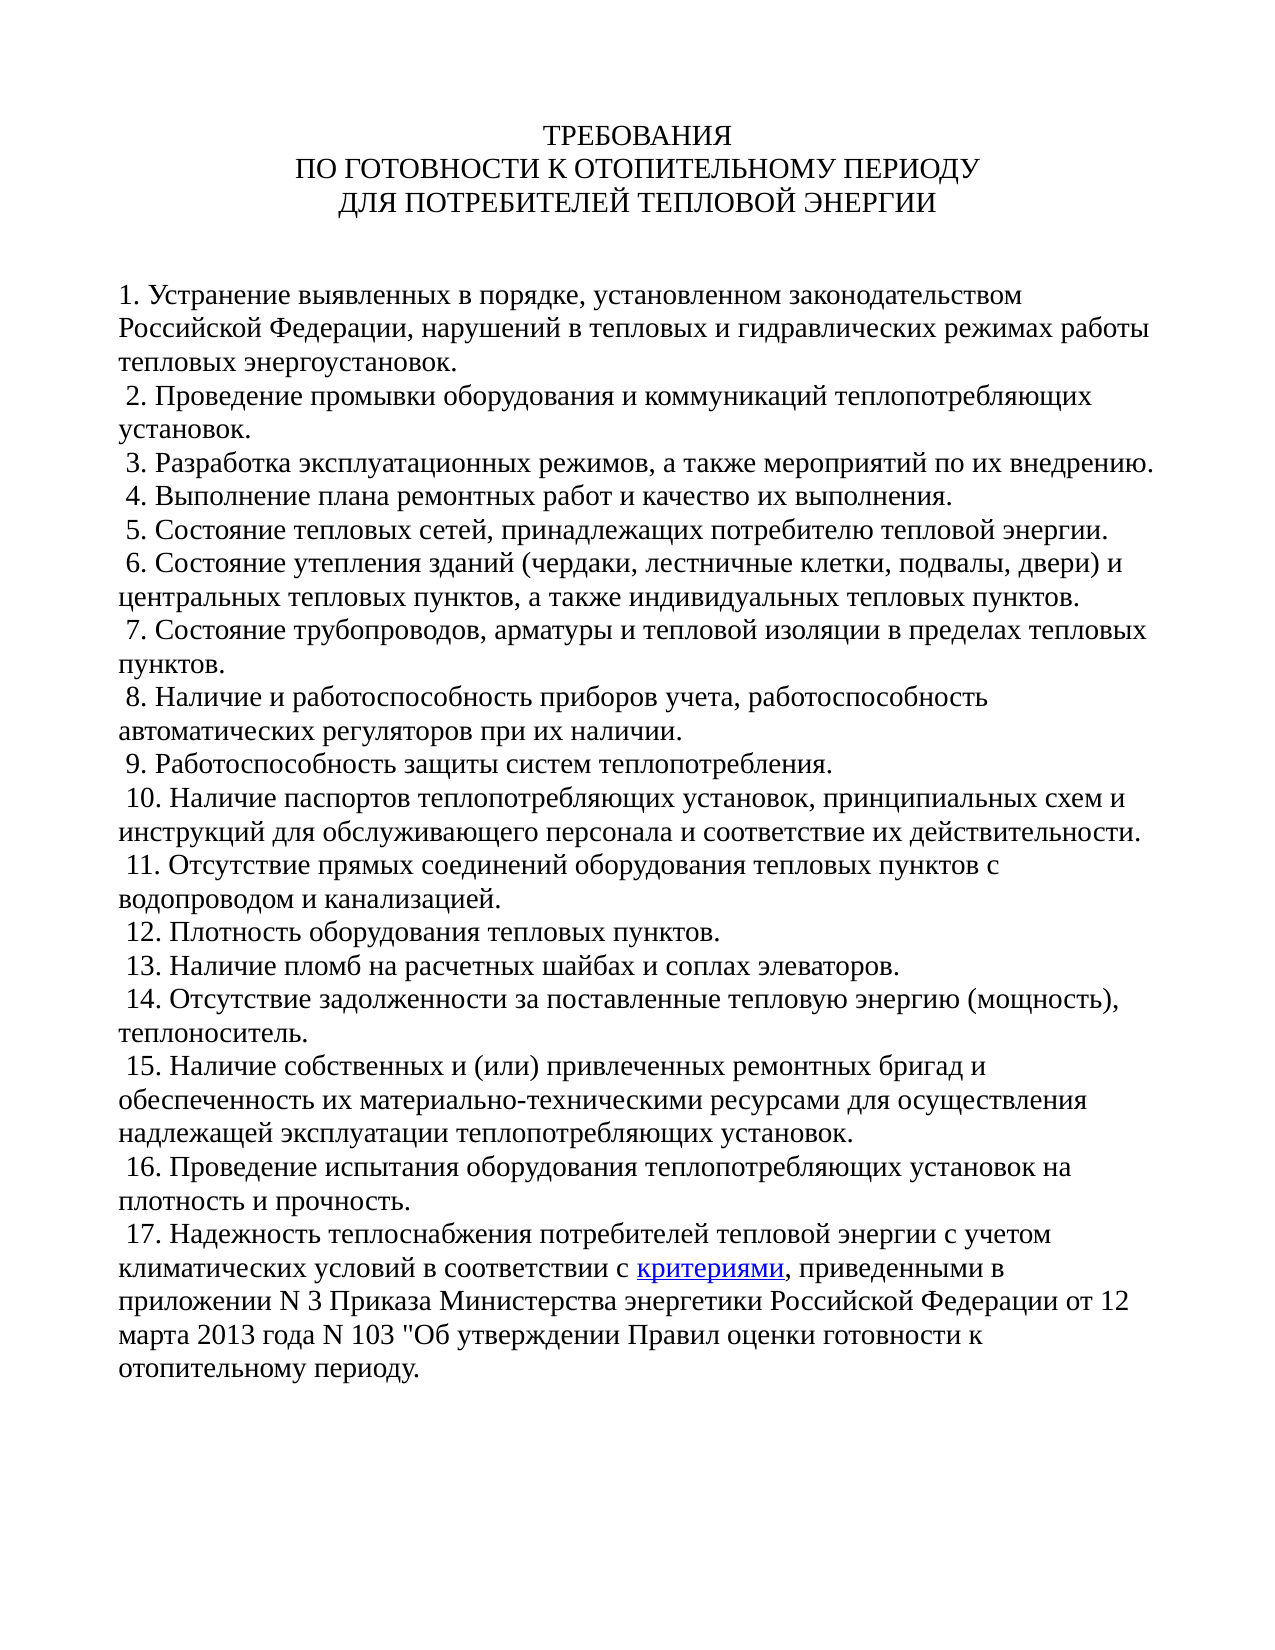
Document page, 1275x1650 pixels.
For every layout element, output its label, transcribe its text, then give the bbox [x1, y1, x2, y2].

text 1. Устранение выявленных в порядке, установленном законодательством Российской Федерации, нарушений в тепловых и гидравлических режимах работы тепловых энергоустановок. 2. Проведение промывки оборудования и коммуникаций теплопотребляющих установок. 3. Разработка эксплуатационных режимов, а также мероприятий по их внедрению. 4. Выполнение плана ремонтных работ и качество их выполнения. 5. Состояние тепловых сетей, принадлежащих потребителю тепловой энергии. 6. Состояние утепления зданий (чердаки, лестничные клетки, подвалы, двери) и центральных тепловых пунктов, а также индивидуальных тепловых пунктов. 7. Состояние трубопроводов, арматуры и тепловой изоляции в пределах тепловых пунктов. 8. Наличие и работоспособность приборов учета, работоспособность автоматических регуляторов при их наличии. 9. Работоспособность защиты систем теплопотребления. 10. Наличие паспортов теплопотребляющих установок, принципиальных схем и инструкций для обслуживающего персонала и соответствие их действительности. 11. Отсутствие прямых соединений оборудования тепловых пунктов с водопроводом и канализацией. 12. Плотность оборудования тепловых пунктов. 13. Наличие пломб на расчетных шайбах и соплах элеваторов. 14. Отсутствие задолженности за поставленные тепловую энергию (мощность), теплоноситель. 15. Наличие собственных и (или) привлеченных ремонтных бригад и обеспеченность их материально-техническими ресурсами для осуществления надлежащей эксплуатации теплопотребляющих установок. 16. Проведение испытания оборудования теплопотребляющих установок на плотность и прочность. 17. Надежность теплоснабжения потребителей тепловой энергии с учетом климатических условий в соответствии с критериями, приведенными в приложении N 3 Приказа Министерства энергетики Российской Федерации от 12 марта 2013 года N 103 "Об утверждении Правил оценки готовности к отопительному периоду. [118, 277, 1157, 1384]
text ТРЕБОВАНИЯ ПО ГОТОВНОСТИ К ОТОПИТЕЛЬНОМУ ПЕРИОДУ ДЛЯ ПОТРЕБИТЕЛЕЙ ТЕПЛОВОЙ ЭНЕРГИИ [118, 118, 1157, 219]
